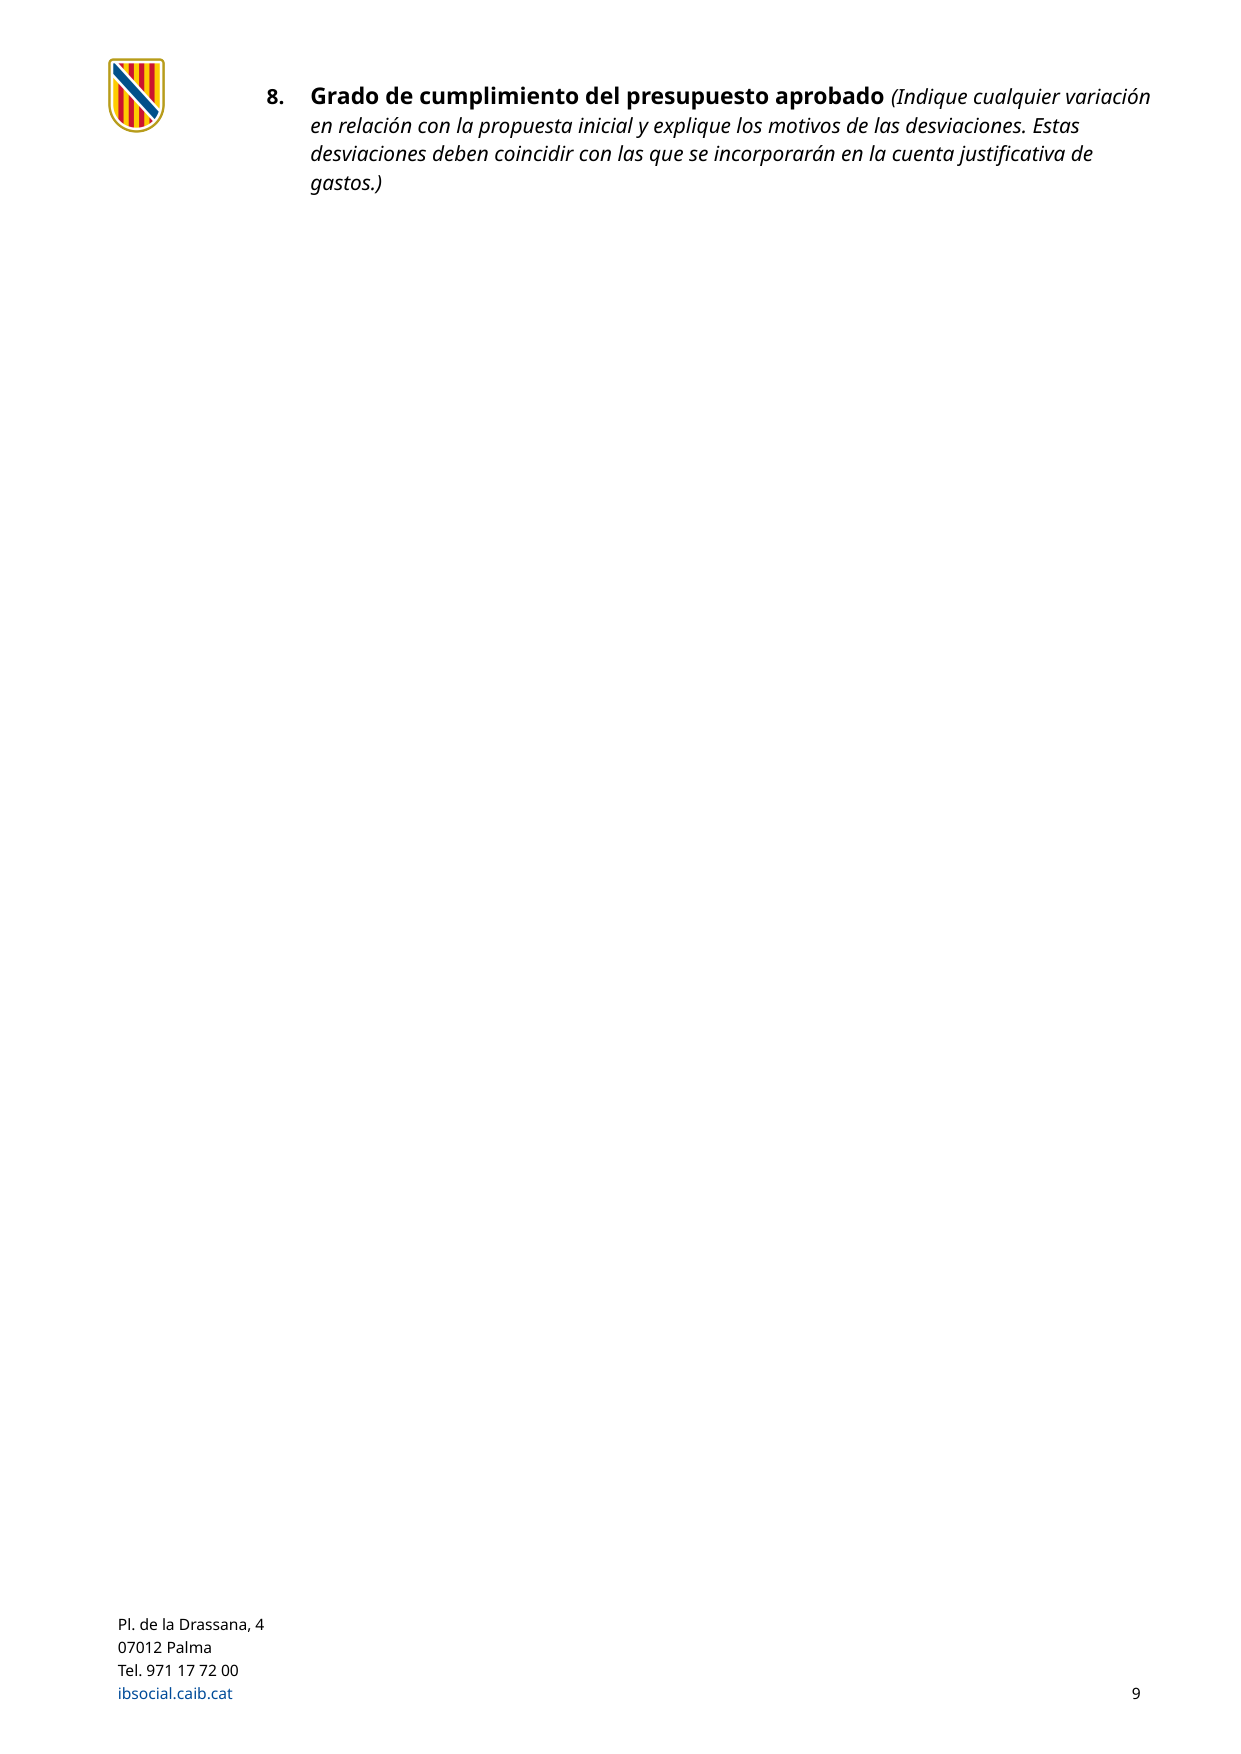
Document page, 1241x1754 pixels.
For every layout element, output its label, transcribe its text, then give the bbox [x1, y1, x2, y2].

picture [90, 30, 183, 161]
list Grado de cumplimiento del presupuesto aprobado (Indique cualquier variación en relación con la propuesta inicial y explique los motivos de las desviaciones. Estas desviaciones deben coincidir con las que se incorporarán en la cuenta justificativa de gastos.) [266, 80, 1152, 196]
